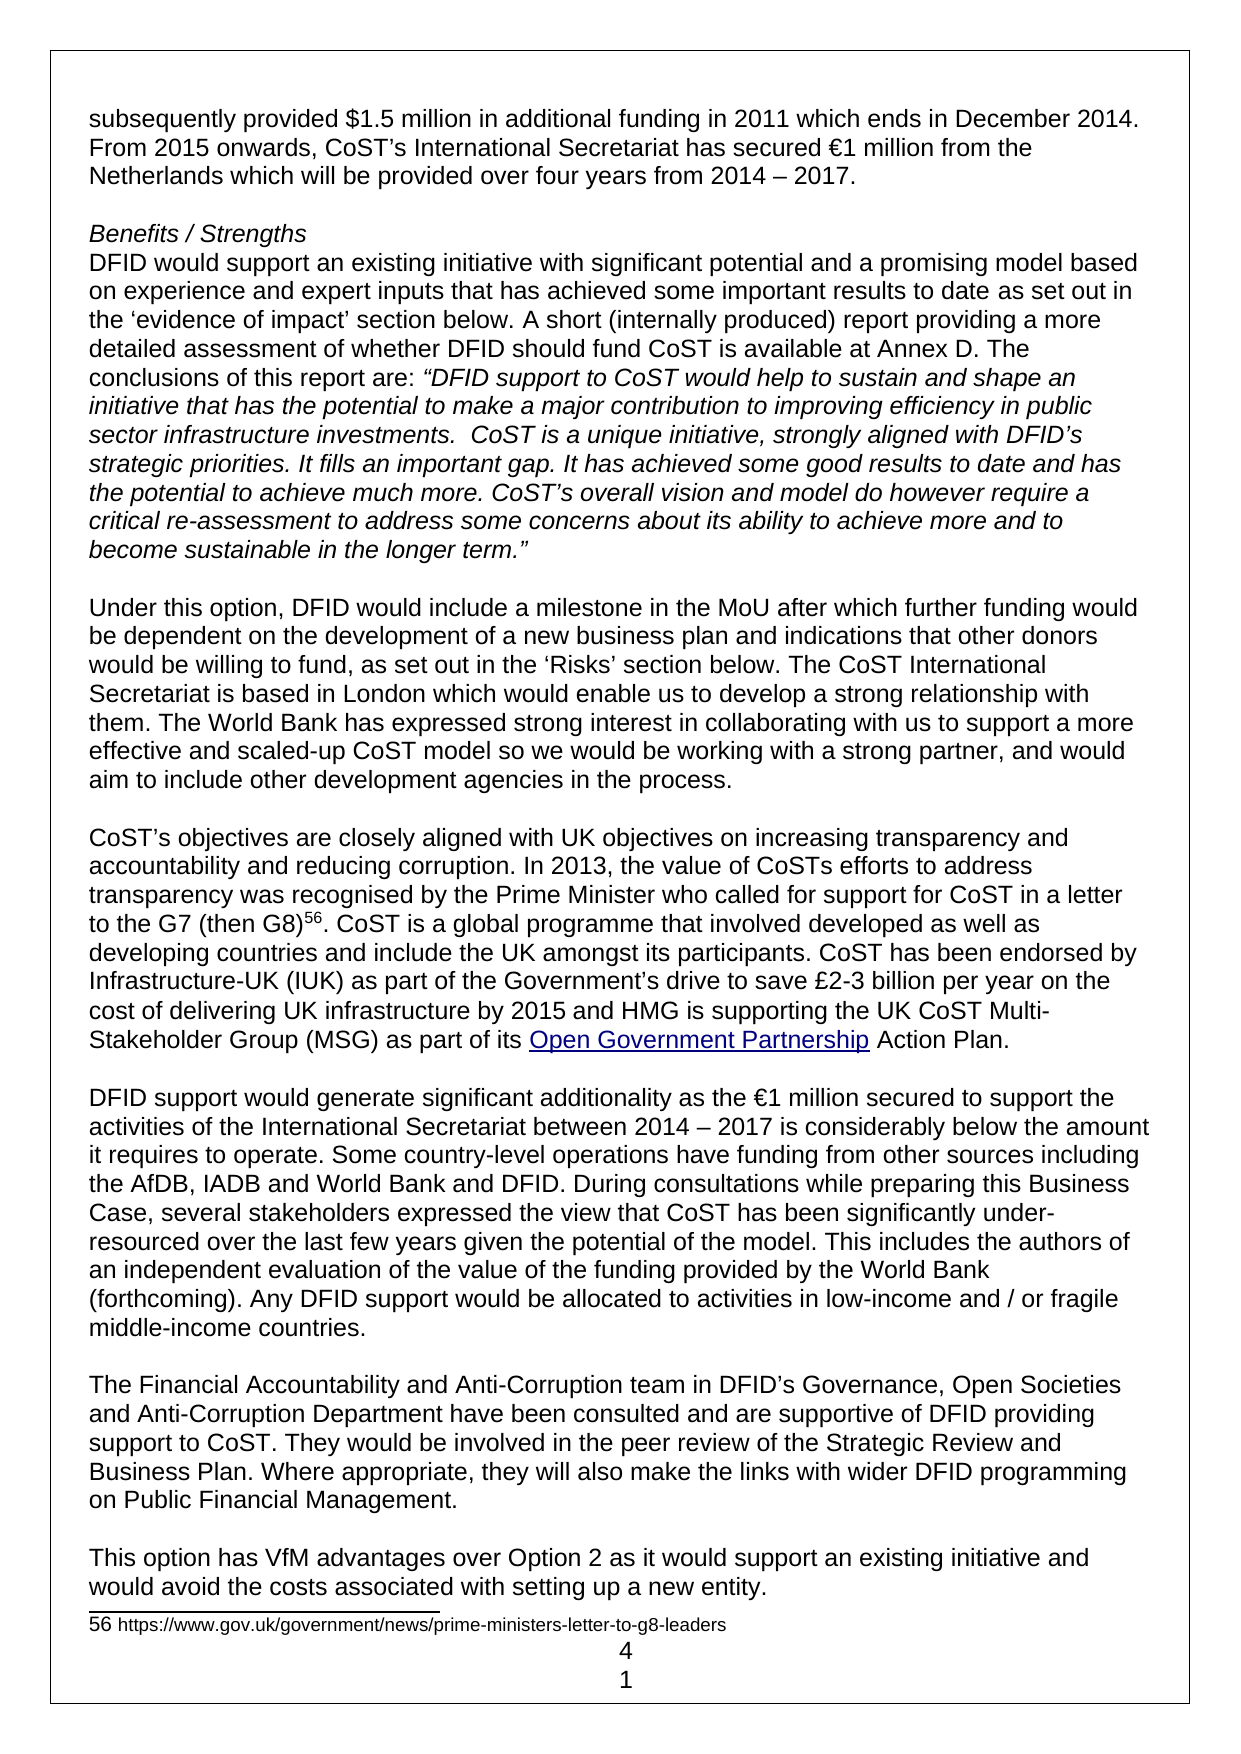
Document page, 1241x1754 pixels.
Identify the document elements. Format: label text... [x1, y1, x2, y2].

text https://www.gov.uk/government/news/prime-ministers-letter-to-g8-leaders [89, 1612, 1152, 1636]
text The Financial Accountability and Anti-Corruption team in DFID’s Governance, Open Societies and Anti-Corruption Department have been consulted and are supportive of DFID providing support to CoST. They would be involved in the peer review of the Strategic Review and Business Plan. Where appropriate, they will also make the links with wider DFID programming on Public Financial Management. [89, 1371, 1152, 1514]
text Benefits / Strengths [89, 219, 1152, 247]
text CoST’s objectives are closely aligned with UK objectives on increasing transparency and accountability and reducing corruption. In 2013, the value of CoSTs efforts to address transparency was recognised by the Prime Minister who called for support for CoST in a letter to the G7 (then G8). CoST is a global programme that involved developed as well as developing countries and include the UK amongst its participants. CoST has been endorsed by Infrastructure-UK (IUK) as part of the Government’s drive to save £2-3 billion per year on the cost of delivering UK infrastructure by 2015 and HMG is supporting the UK CoST Multi-Stakeholder Group (MSG) as part of its Open Government Partnership Action Plan. [89, 822, 1152, 1054]
text Under this option, DFID would include a milestone in the MoU after which further funding would be dependent on the development of a new business plan and indications that other donors would be willing to fund, as set out in the ‘Risks’ section below. The CoST International Secretariat is based in London which would enable us to develop a strong relationship with them. The World Bank has expressed strong interest in collaborating with us to support a more effective and scaled-up CoST model so we would be working with a strong partner, and would aim to include other development agencies in the process. [89, 592, 1152, 794]
text DFID would support an existing initiative with significant potential and a promising model based on experience and expert inputs that has achieved some important results to date as set out in the ‘evidence of impact’ section below. A short (internally produced) report providing a more detailed assessment of whether DFID should fund CoST is available at Annex D. The conclusions of this report are: “DFID support to CoST would help to sustain and shape an initiative that has the potential to make a major contribution to improving efficiency in public sector infrastructure investments. CoST is a unique initiative, strongly aligned with DFID’s strategic priorities. It fills an important gap. It has achieved some good results to date and has the potential to achieve much more. CoST’s overall vision and model do however require a critical re-assessment to address some concerns about its ability to achieve more and to become sustainable in the longer term.” [89, 247, 1152, 564]
text This option has VfM advantages over Option 2 as it would support an existing initiative and would avoid the costs associated with setting up a new entity. [89, 1543, 1152, 1601]
text subsequently provided $1.5 million in additional funding in 2011 which ends in December 2014. From 2015 onwards, CoST’s International Secretariat has secured €1 million from the Netherlands which will be provided over four years from 2014 – 2017. [89, 104, 1152, 190]
text DFID support would generate significant additionality as the €1 million secured to support the activities of the International Secretariat between 2014 – 2017 is considerably below the amount it requires to operate. Some country-level operations have funding from other sources including the AfDB, IADB and World Bank and DFID. During consultations while preparing this Business Case, several stakeholders expressed the view that CoST has been significantly under-resourced over the last few years given the potential of the model. This includes the authors of an independent evaluation of the value of the funding provided by the World Bank (forthcoming). Any DFID support would be allocated to activities in low-income and / or fragile middle-income countries. [89, 1083, 1152, 1342]
